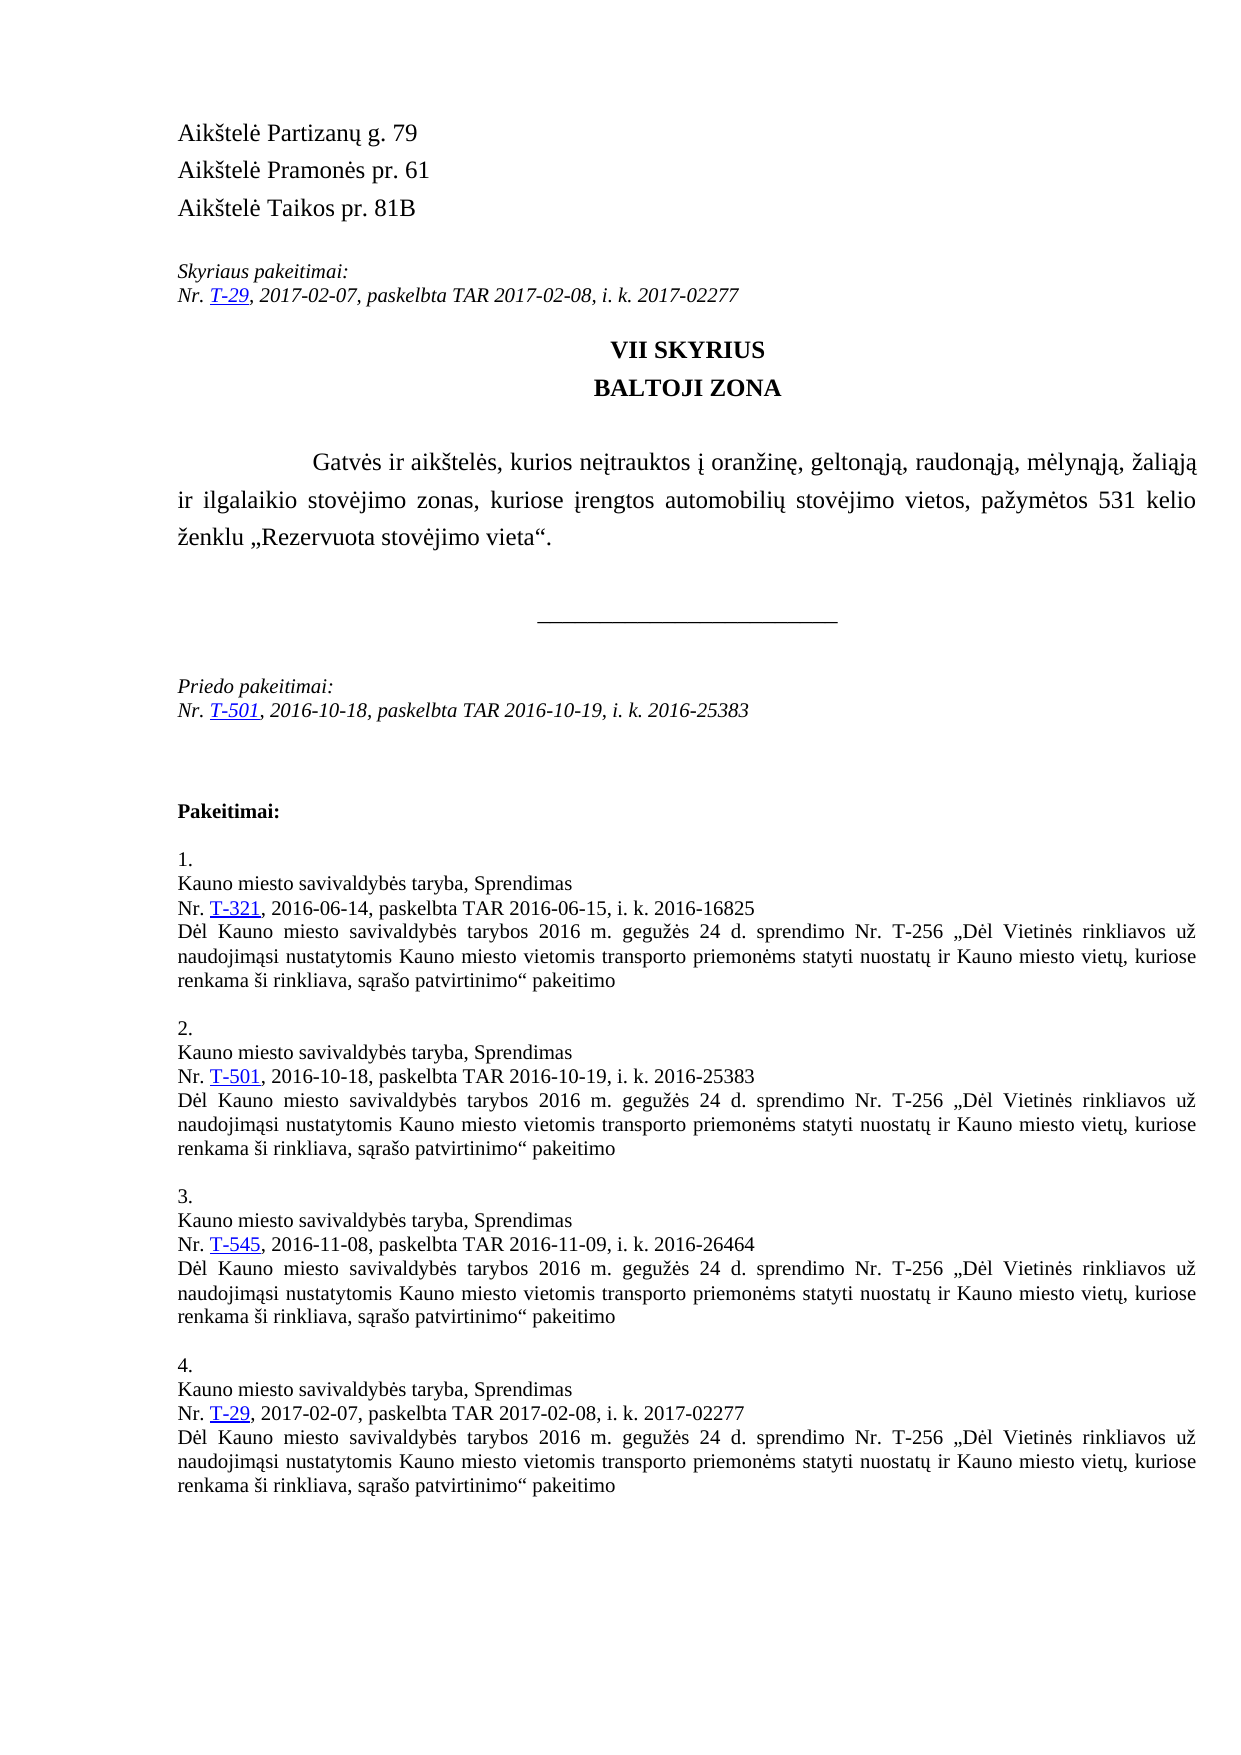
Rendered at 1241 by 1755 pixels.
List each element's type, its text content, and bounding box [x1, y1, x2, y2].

text 4. [177, 1353, 1198, 1377]
text Aikštelė Partizanų g. 79 [177, 118, 1198, 147]
text Nr. T-545, 2016-11-08, paskelbta TAR 2016-11-09, i. k. 2016-26464 [177, 1232, 1198, 1256]
text Nr. T-29, 2017-02-07, paskelbta TAR 2017-02-08, i. k. 2017-02277 [177, 283, 1198, 307]
text Dėl Kauno miesto savivaldybės tarybos 2016 m. gegužės 24 d. sprendimo Nr. T-256 „Dėl Vietinės rinkliavos už naudojimąsi nustatytomis Kauno miesto vietomis transporto priemonėms statyti nuostatų ir Kauno miesto vietų, kuriose renkama ši rinkliava, sąrašo patvirtinimo“ pakeitimo [177, 1256, 1198, 1328]
text Pakeitimai: [177, 799, 1198, 823]
text Nr. T-29, 2017-02-07, paskelbta TAR 2017-02-08, i. k. 2017-02277 [177, 1401, 1198, 1425]
text Kauno miesto savivaldybės taryba, Sprendimas [177, 1377, 1198, 1401]
text Nr. T-501, 2016-10-18, paskelbta TAR 2016-10-19, i. k. 2016-25383 [177, 698, 1198, 722]
text 2. [177, 1016, 1198, 1040]
text Gatvės ir aikštelės, kurios neįtrauktos į oranžinę, geltonąją, raudonąją, mėlynąją, žaliąją ir ilgalaikio stovėjimo zonas, kuriose įrengtos automobilių stovėjimo vietos, pažymėtos 531 kelio ženklu „Rezervuota stovėjimo vieta“. [177, 447, 1198, 551]
text 3. [177, 1184, 1198, 1208]
text 1. [177, 847, 1198, 871]
text Aikštelė Taikos pr. 81B [177, 193, 1198, 221]
text Kauno miesto savivaldybės taryba, Sprendimas [177, 1040, 1198, 1064]
text Dėl Kauno miesto savivaldybės tarybos 2016 m. gegužės 24 d. sprendimo Nr. T-256 „Dėl Vietinės rinkliavos už naudojimąsi nustatytomis Kauno miesto vietomis transporto priemonėms statyti nuostatų ir Kauno miesto vietų, kuriose renkama ši rinkliava, sąrašo patvirtinimo“ pakeitimo [177, 1425, 1198, 1497]
text Priedo pakeitimai: [177, 674, 1198, 698]
text Aikštelė Pramonės pr. 61 [177, 155, 1198, 184]
text ________________________ [177, 597, 1198, 625]
text Skyriaus pakeitimai: [177, 259, 1198, 283]
text Dėl Kauno miesto savivaldybės tarybos 2016 m. gegužės 24 d. sprendimo Nr. T-256 „Dėl Vietinės rinkliavos už naudojimąsi nustatytomis Kauno miesto vietomis transporto priemonėms statyti nuostatų ir Kauno miesto vietų, kuriose renkama ši rinkliava, sąrašo patvirtinimo“ pakeitimo [177, 1088, 1198, 1160]
text BALTOJI ZONA [177, 373, 1198, 402]
text Kauno miesto savivaldybės taryba, Sprendimas [177, 871, 1198, 895]
text Nr. T-501, 2016-10-18, paskelbta TAR 2016-10-19, i. k. 2016-25383 [177, 1064, 1198, 1088]
text Nr. T-321, 2016-06-14, paskelbta TAR 2016-06-15, i. k. 2016-16825 [177, 895, 1198, 919]
text Kauno miesto savivaldybės taryba, Sprendimas [177, 1208, 1198, 1232]
text VII SKYRIUS [177, 336, 1198, 364]
text Dėl Kauno miesto savivaldybės tarybos 2016 m. gegužės 24 d. sprendimo Nr. T-256 „Dėl Vietinės rinkliavos už naudojimąsi nustatytomis Kauno miesto vietomis transporto priemonėms statyti nuostatų ir Kauno miesto vietų, kuriose renkama ši rinkliava, sąrašo patvirtinimo“ pakeitimo [177, 919, 1198, 992]
